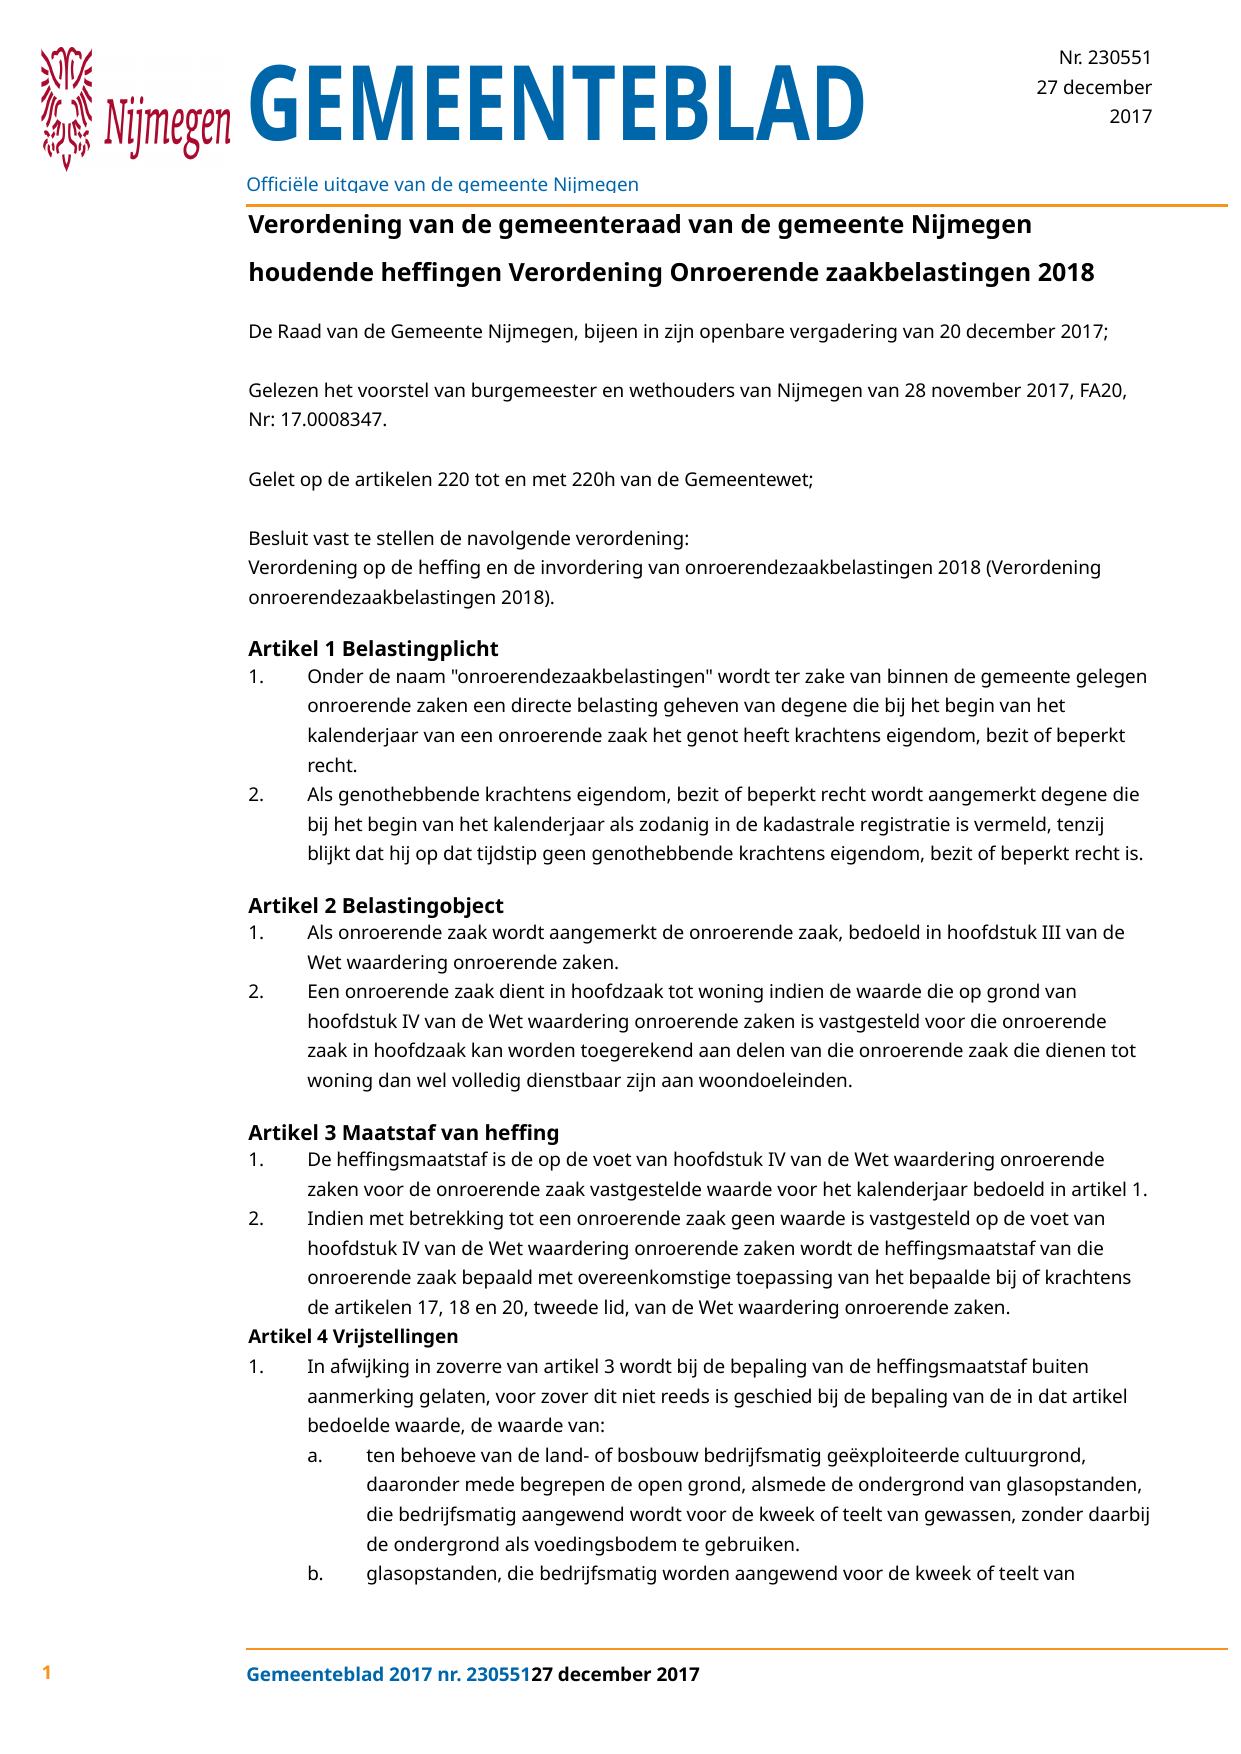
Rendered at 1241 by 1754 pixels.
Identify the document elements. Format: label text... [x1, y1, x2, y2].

list glasopstanden, die bedrijfsmatig worden aangewend voor de kweek of teelt van [307, 1560, 1152, 1586]
list Als onroerende zaak wordt aangemerkt de onroerende zaak, bedoeld in hoofdstuk III van de Wet waardering onroerende zaken. [248, 919, 1152, 975]
text Verordening op de heffing en de invordering van onroerendezaakbelastingen 2018 (Verordening onroerendezaakbelastingen 2018). [248, 554, 1152, 610]
text Artikel 2 Belastingobject [248, 891, 1152, 919]
text Artikel 4 Vrijstellingen [248, 1324, 1152, 1349]
text Gelet op de artikelen 220 tot en met 220h van de Gemeentewet; [248, 466, 1152, 492]
picture [41, 47, 231, 172]
text Gelezen het voorstel van burgemeester en wethouders van Nijmegen van 28 november 2017, FA20, Nr: 17.0008347. [248, 377, 1152, 432]
list In afwijking in zoverre van artikel 3 wordt bij de bepaling van de heffingsmaatstaf buiten aanmerking gelaten, voor zover dit niet reeds is geschied bij de bepaling van de in dat artikel bedoelde waarde, de waarde van: [248, 1353, 1152, 1438]
text Artikel 1 Belastingplicht [248, 634, 1152, 663]
list Onder de naam "onroerendezaakbelastingen" wordt ter zake van binnen de gemeente gelegen onroerende zaken een directe belasting geheven van degene die bij het begin van het kalenderjaar van een onroerende zaak het genot heeft krachtens eigendom, bezit of beperkt recht. [248, 663, 1152, 777]
list De heffingsmaatstaf is de op de voet van hoofdstuk IV van de Wet waardering onroerende zaken voor de onroerende zaak vastgestelde waarde voor het kalenderjaar bedoeld in artikel 1. [248, 1146, 1152, 1201]
text Artikel 3 Maatstaf van heffing [248, 1118, 1152, 1146]
text De Raad van de Gemeente Nijmegen, bijeen in zijn openbare vergadering van 20 december 2017; [248, 318, 1152, 344]
list Indien met betrekking tot een onroerende zaak geen waarde is vastgesteld op de voet van hoofdstuk IV van de Wet waardering onroerende zaken wordt de heffingsmaatstaf van die onroerende zaak bepaald met overeenkomstige toepassing van het bepaalde bij of krachtens de artikelen 17, 18 en 20, tweede lid, van de Wet waardering onroerende zaken. [248, 1205, 1152, 1320]
list Als genothebbende krachtens eigendom, bezit of beperkt recht wordt aangemerkt degene die bij het begin van het kalenderjaar als zodanig in de kadastrale registratie is vermeld, tenzij blijkt dat hij op dat tijdstip geen genothebbende krachtens eigendom, bezit of beperkt recht is. [248, 781, 1152, 866]
text Besluit vast te stellen de navolgende verordening: [248, 525, 1152, 551]
text Verordening van de gemeenteraad van de gemeente Nijmegen houdende heffingen Verordening Onroerende zaakbelastingen 2018 [248, 207, 1152, 288]
list ten behoeve van de land- of bosbouw bedrijfsmatig geëxploiteerde cultuurgrond, daaronder mede begrepen de open grond, alsmede de ondergrond van glasopstanden, die bedrijfsmatig aangewend wordt voor de kweek of teelt van gewassen, zonder daarbij de ondergrond als voedingsbodem te gebruiken. [307, 1442, 1152, 1556]
list Een onroerende zaak dient in hoofdzaak tot woning indien de waarde die op grond van hoofdstuk IV van de Wet waardering onroerende zaken is vastgesteld voor die onroerende zaak in hoofdzaak kan worden toegerekend aan delen van die onroerende zaak die dienen tot woning dan wel volledig dienstbaar zijn aan woondoeleinden. [248, 978, 1152, 1093]
